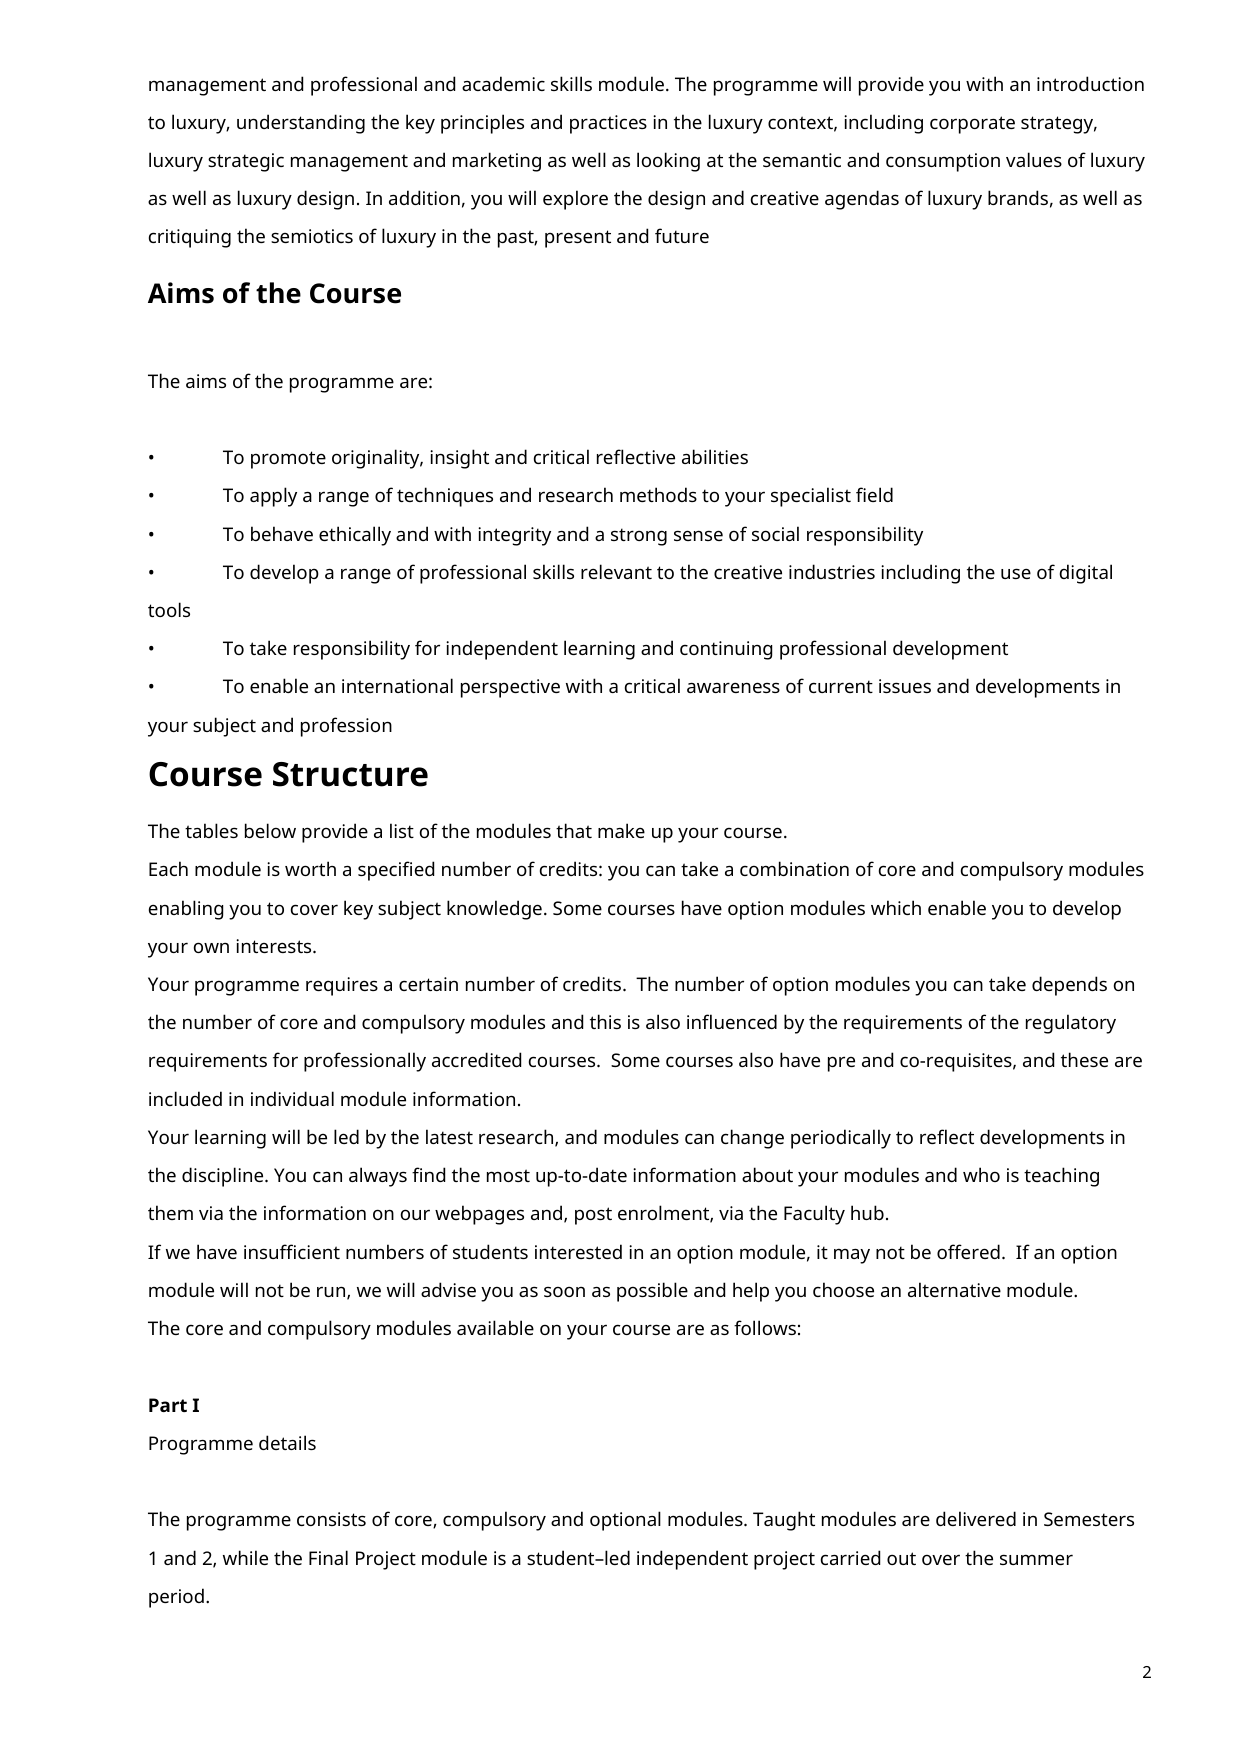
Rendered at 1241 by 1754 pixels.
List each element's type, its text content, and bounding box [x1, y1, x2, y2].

text The tables below provide a list of the modules that make up your course. [148, 818, 1152, 844]
text The aims of the programme are: • To promote originality, insight and critical reflective abilities • To apply a range of techniques and research methods to your specialist field • To behave ethically and with integrity and a strong sense of social responsibility • To develop a range of professional skills relevant to the creative industries including the use of digital tools • To take responsibility for independent learning and continuing professional development • To enable an international perspective with a critical awareness of current issues and developments in your subject and profession [148, 368, 1152, 738]
text Your programme requires a certain number of credits. The number of option modules you can take depends on the number of core and compulsory modules and this is also influenced by the requirements of the regulatory requirements for professionally accredited courses. Some courses also have pre and co-requisites, and these are included in individual module information. [148, 971, 1152, 1112]
text If we have insufficient numbers of students interested in an option module, it may not be offered. If an option module will not be run, we will advise you as soon as possible and help you choose an alternative module. [148, 1239, 1152, 1303]
table_header Part I Programme details The programme consists of core, compulsory and optional modules. Taught modules are delivered in Semesters 1 and 2, while the Final Project module is a student–led independent project carried out over the summer period. [136, 1354, 1152, 1608]
text Your learning will be led by the latest research, and modules can change periodically to reflect developments in the discipline. You can always find the most up-to-date information about your modules and who is teaching them via the information on our webpages and, post enrolment, via the Faculty hub. [148, 1124, 1152, 1226]
text The core and compulsory modules available on your course are as follows: [148, 1315, 1152, 1341]
subtitle Course Structure [148, 750, 1152, 796]
text Each module is worth a specified number of credits: you can take a combination of core and compulsory modules enabling you to cover key subject knowledge. Some courses have option modules which enable you to develop your own interests. [148, 857, 1152, 959]
subtitle Aims of the Course [148, 274, 1152, 311]
text management and professional and academic skills module. The programme will provide you with an introduction to luxury, understanding the key principles and practices in the luxury context, including corporate strategy, luxury strategic management and marketing as well as looking at the semantic and consumption values of luxury as well as luxury design. In addition, you will explore the design and creative agendas of luxury brands, as well as critiquing the semiotics of luxury in the past, present and future [148, 71, 1152, 249]
